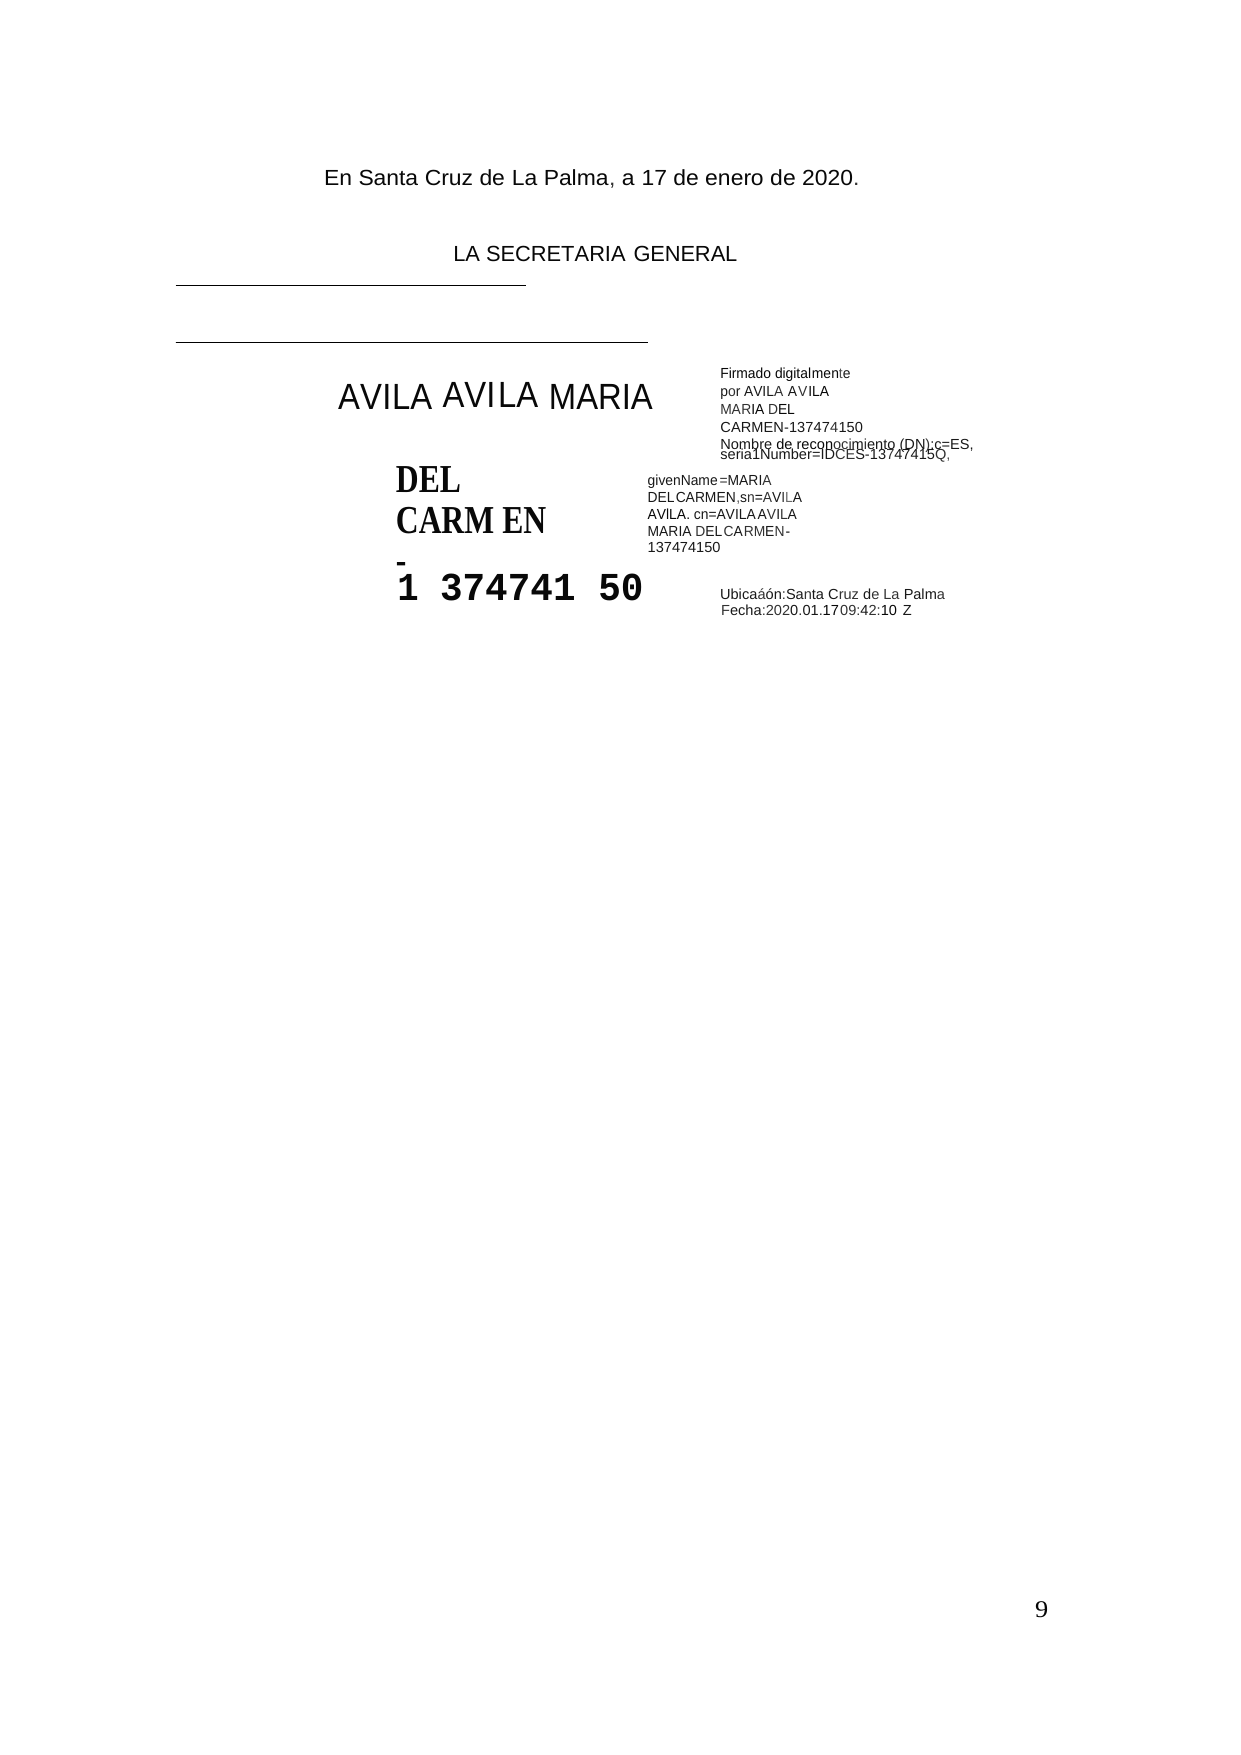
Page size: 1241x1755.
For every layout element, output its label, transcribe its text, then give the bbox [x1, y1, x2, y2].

text 1 374741 50 Ubicaáón:Santa Cruz de La Palma [397, 582, 1066, 606]
text Firmado digitalmente por AVILA AVILA MARIA DEL CARMEN-137474150 [720, 365, 863, 436]
text DEL CARM EN - [396, 461, 556, 582]
text LA SECRETARIA GENERAL [175, 241, 1015, 266]
text Nombre de reconocimiento (DN):c=ES, [720, 437, 1066, 453]
text Fecha:2020.01.1709:42:10 Z [721, 606, 1066, 618]
text seria1Number=IDCES-13747415Q, [720, 454, 941, 461]
text AVILA AVILA MARIA [338, 380, 656, 417]
text seria1Number=IDCES-13747415Q, [937, 454, 1066, 461]
text givenName=MARIA DELCARMEN,sn=AVILA AVlLA. cn=AVILAAVILA MARIA DELCARMEN- 137474150 [647, 472, 834, 556]
text En Santa Cruz de La Palma, a 17 de enero de 2020. [324, 164, 1066, 190]
